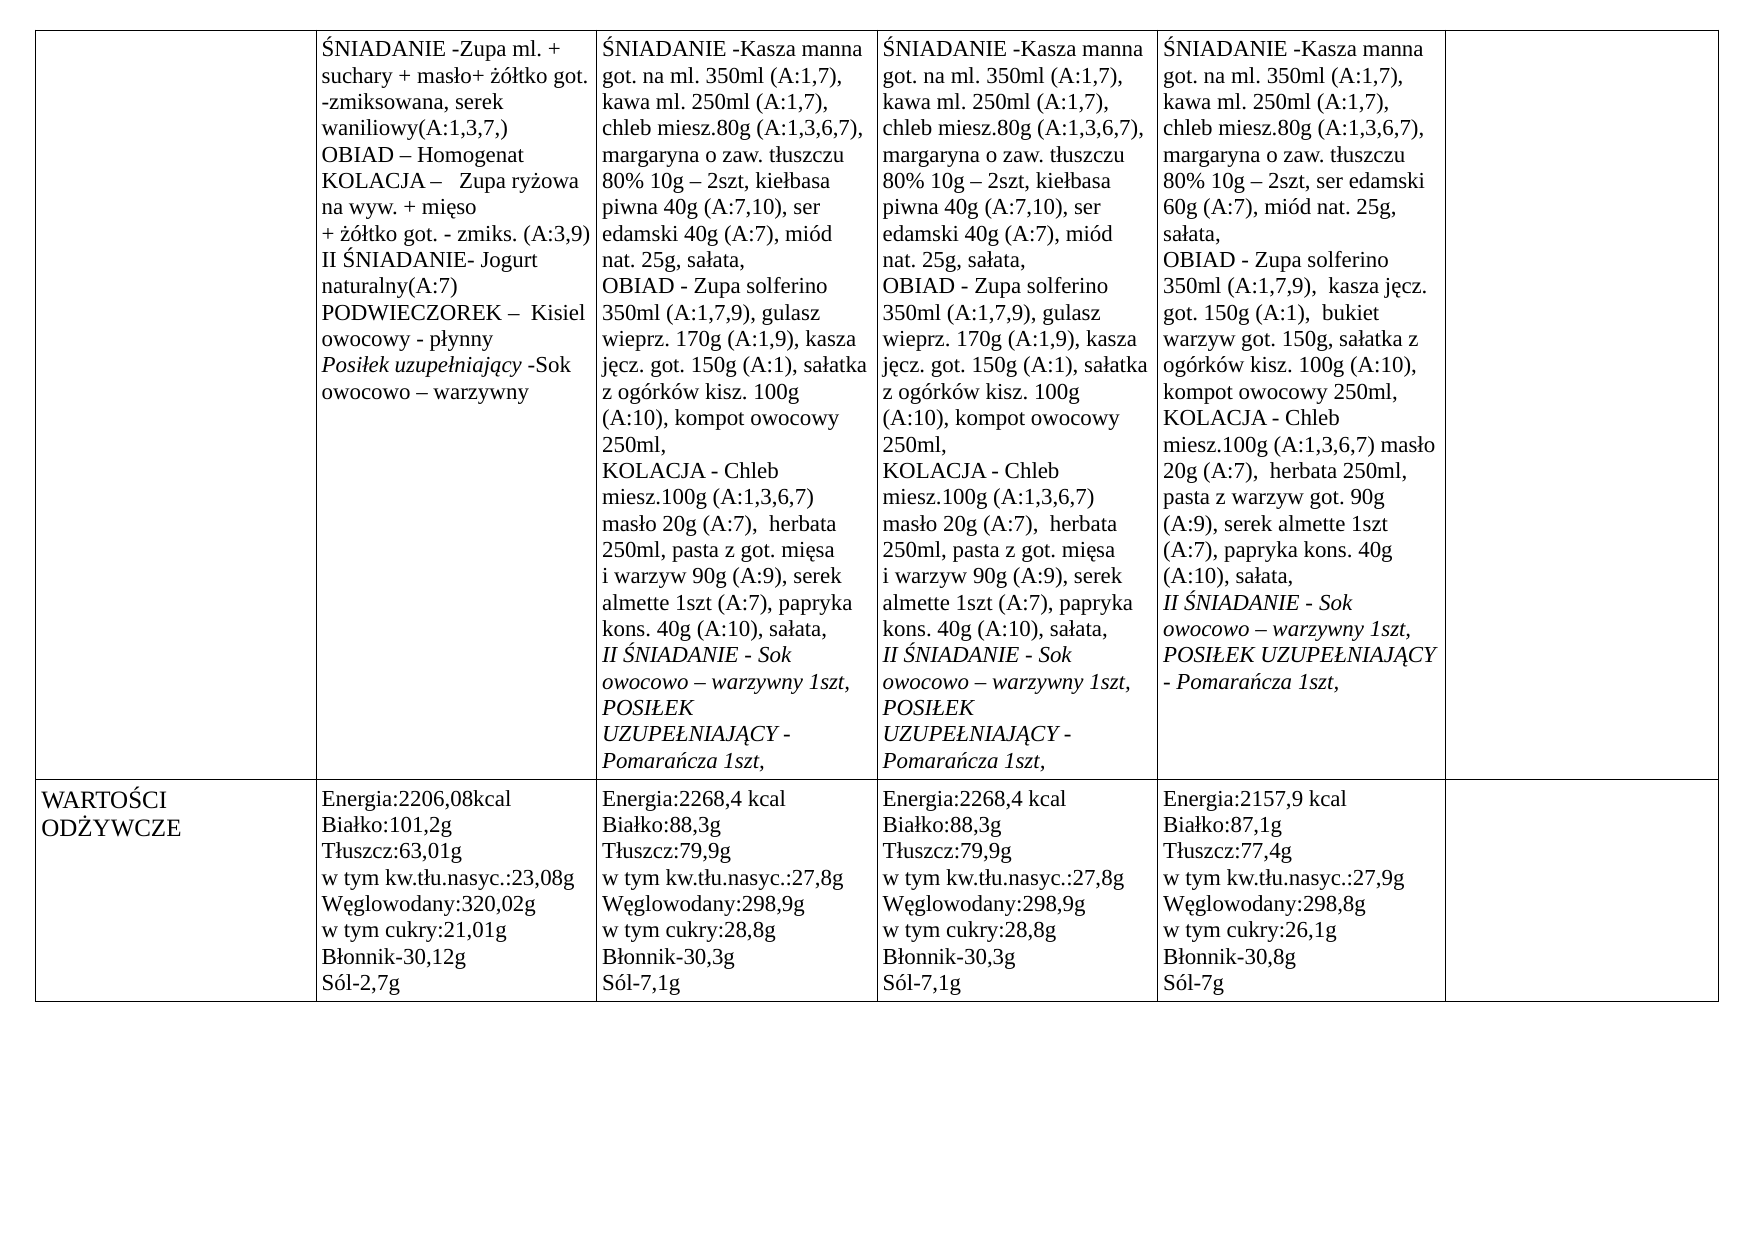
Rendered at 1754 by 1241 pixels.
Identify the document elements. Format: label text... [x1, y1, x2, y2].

table_cell Energia:2157,9 kcal Białko:87,1g Tłuszcz:77,4g w tym kw.tłu.nasyc.:27,9g Węglowodany:298,8g w tym cukry:26,1g Błonnik-30,8g Sól-7g [1158, 780, 1445, 1001]
table_cell ŚNIADANIE -Kasza manna got. na ml. 350ml (A:1,7), kawa ml. 250ml (A:1,7), chleb miesz.80g (A:1,3,6,7), margaryna o zaw. tłuszczu 80% 10g – 2szt, kiełbasa piwna 40g (A:7,10), ser edamski 40g (A:7), miód nat. 25g, sałata, OBIAD - Zupa solferino 350ml (A:1,7,9), gulasz wieprz. 170g (A:1,9), kasza jęcz. got. 150g (A:1), sałatka z ogórków kisz. 100g (A:10), kompot owocowy 250ml, KOLACJA - Chleb miesz.100g (A:1,3,6,7) masło 20g (A:7), herbata 250ml, pasta z got. mięsa i warzyw 90g (A:9), serek almette 1szt (A:7), papryka kons. 40g (A:10), sałata, II ŚNIADANIE - Sok owocowo – warzywny 1szt, POSIŁEK UZUPEŁNIAJĄCY - Pomarańcza 1szt, [878, 31, 1157, 779]
table_cell [36, 31, 316, 779]
table_cell ŚNIADANIE -Kasza manna got. na ml. 350ml (A:1,7), kawa ml. 250ml (A:1,7), chleb miesz.80g (A:1,3,6,7), margaryna o zaw. tłuszczu 80% 10g – 2szt, kiełbasa piwna 40g (A:7,10), ser edamski 40g (A:7), miód nat. 25g, sałata, OBIAD - Zupa solferino 350ml (A:1,7,9), gulasz wieprz. 170g (A:1,9), kasza jęcz. got. 150g (A:1), sałatka z ogórków kisz. 100g (A:10), kompot owocowy 250ml, KOLACJA - Chleb miesz.100g (A:1,3,6,7) masło 20g (A:7), herbata 250ml, pasta z got. mięsa i warzyw 90g (A:9), serek almette 1szt (A:7), papryka kons. 40g (A:10), sałata, II ŚNIADANIE - Sok owocowo – warzywny 1szt, POSIŁEK UZUPEŁNIAJĄCY - Pomarańcza 1szt, [597, 31, 877, 779]
table_cell [1446, 780, 1718, 1001]
table_cell Energia:2268,4 kcal Białko:88,3g Tłuszcz:79,9g w tym kw.tłu.nasyc.:27,8g Węglowodany:298,9g w tym cukry:28,8g Błonnik-30,3g Sól-7,1g [878, 780, 1157, 1001]
table_cell WARTOŚCI ODŻYWCZE [36, 780, 316, 1001]
table_cell Energia:2268,4 kcal Białko:88,3g Tłuszcz:79,9g w tym kw.tłu.nasyc.:27,8g Węglowodany:298,9g w tym cukry:28,8g Błonnik-30,3g Sól-7,1g [597, 780, 877, 1001]
table_cell ŚNIADANIE -Kasza manna got. na ml. 350ml (A:1,7), kawa ml. 250ml (A:1,7), chleb miesz.80g (A:1,3,6,7), margaryna o zaw. tłuszczu 80% 10g – 2szt, ser edamski 60g (A:7), miód nat. 25g, sałata, OBIAD - Zupa solferino 350ml (A:1,7,9), kasza jęcz. got. 150g (A:1), bukiet warzyw got. 150g, sałatka z ogórków kisz. 100g (A:10), kompot owocowy 250ml, KOLACJA - Chleb miesz.100g (A:1,3,6,7) masło 20g (A:7), herbata 250ml, pasta z warzyw got. 90g (A:9), serek almette 1szt (A:7), papryka kons. 40g (A:10), sałata, II ŚNIADANIE - Sok owocowo – warzywny 1szt, POSIŁEK UZUPEŁNIAJĄCY - Pomarańcza 1szt, [1158, 31, 1445, 779]
table_cell ŚNIADANIE -Zupa ml. + suchary + masło+ żółtko got. -zmiksowana, serek waniliowy(A:1,3,7,) OBIAD – Homogenat KOLACJA – Zupa ryżowa na wyw. + mięso + żółtko got. - zmiks. (A:3,9) II ŚNIADANIE- Jogurt naturalny(A:7) PODWIECZOREK – Kisiel owocowy - płynny Posiłek uzupełniający -Sok owocowo – warzywny [317, 31, 596, 779]
table_cell Energia:2206,08kcal Białko:101,2g Tłuszcz:63,01g w tym kw.tłu.nasyc.:23,08g Węglowodany:320,02g w tym cukry:21,01g Błonnik-30,12g Sól-2,7g [317, 780, 596, 1001]
table_cell [1446, 31, 1718, 779]
